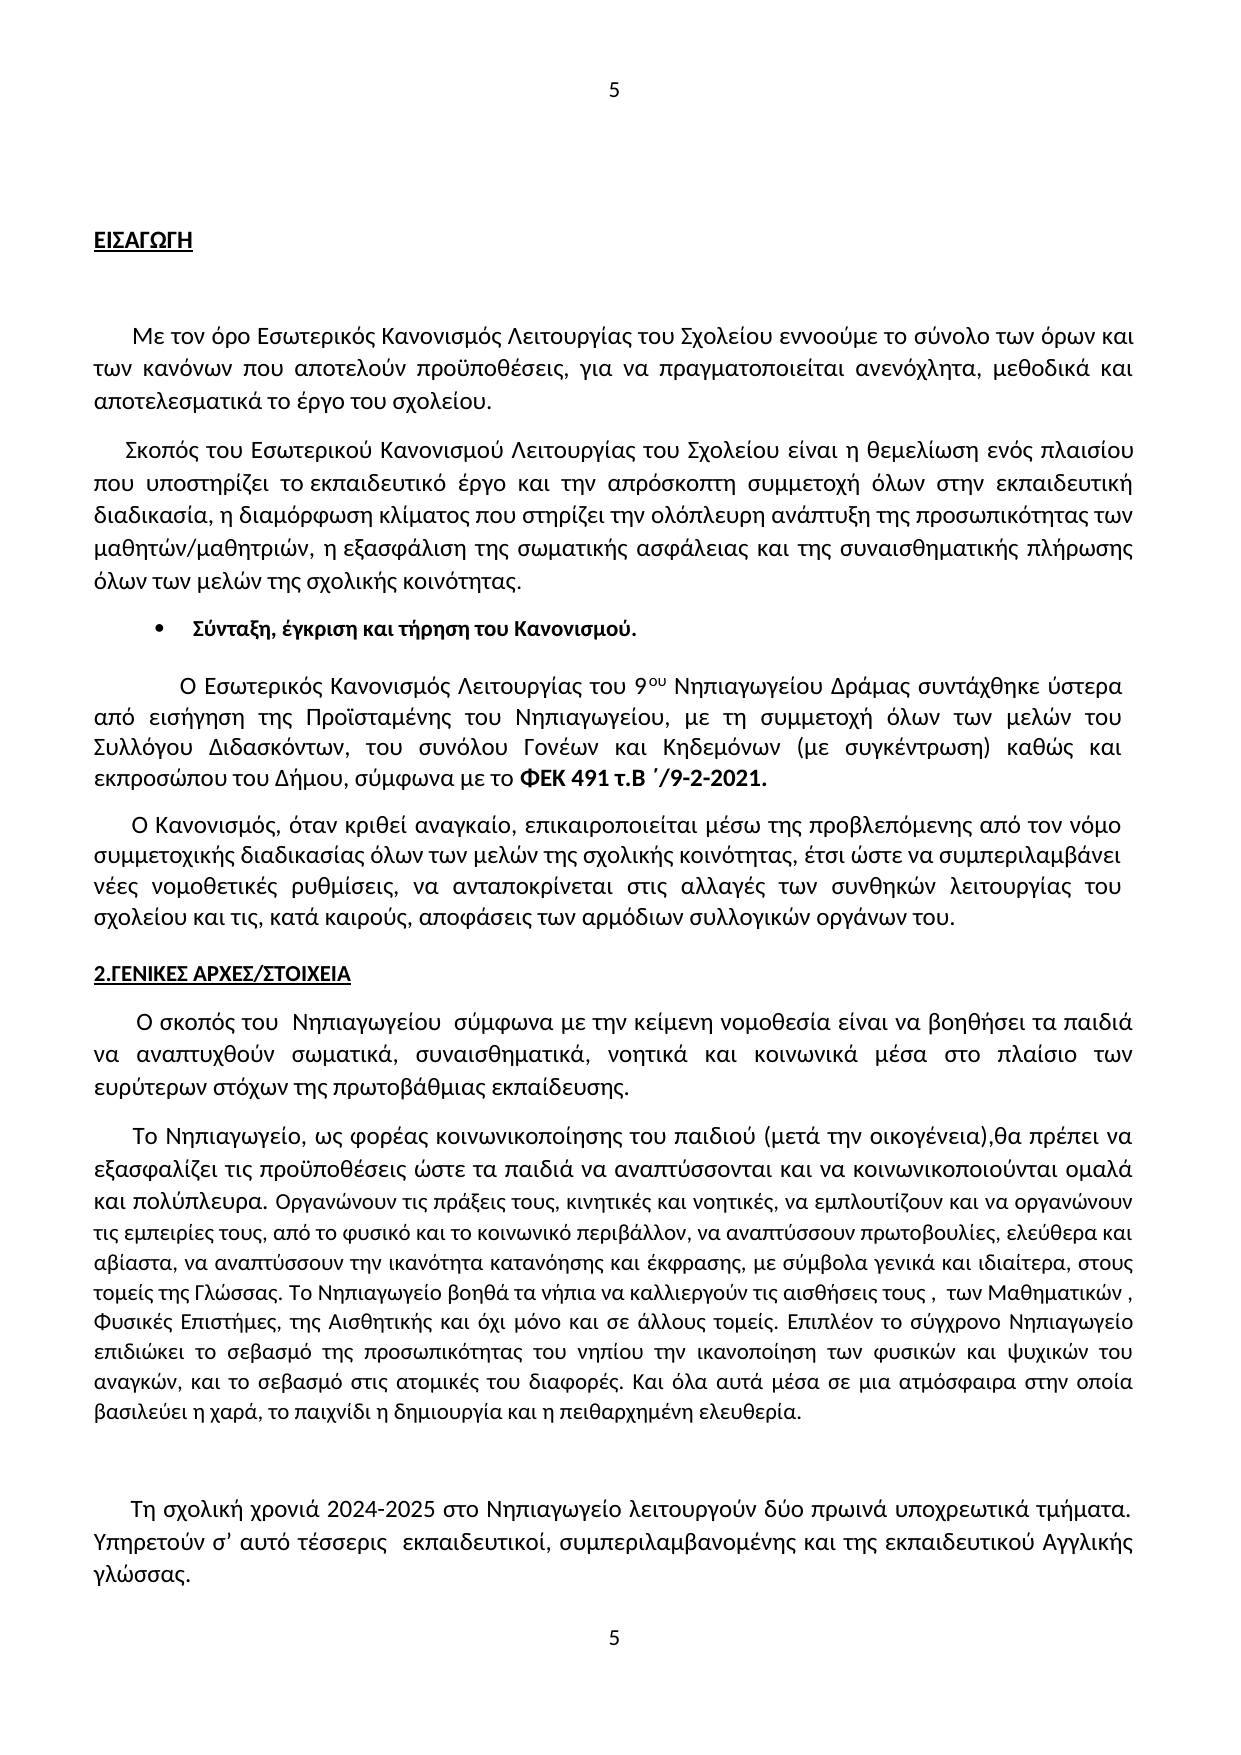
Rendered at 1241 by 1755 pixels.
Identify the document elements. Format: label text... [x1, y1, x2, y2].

text 2.ΓΕΝΙΚΕΣ ΑΡΧΕΣ/ΣΤΟΙΧΕΙΑ [94, 959, 1134, 987]
text Σκοπός του Εσωτερικού Κανονισμού Λειτουργίας του Σχολείου είναι η θεμελίωση ενός πλαισίου που υποστηρίζει το εκπαιδευτικό έργο και την απρόσκοπτη συμμετοχή όλων στην εκπαιδευτική διαδικασία, η διαμόρφωση κλίματος που στηρίζει την ολόπλευρη ανάπτυξη της προσωπικότητας των μαθητών/μαθητριών, η εξασφάλιση της σωματικής ασφάλειας και της συναισθηματικής πλήρωσης όλων των μελών της σχολικής κοινότητας. [94, 434, 1134, 595]
text Το Νηπιαγωγείο, ως φορέας κοινωνικοποίησης του παιδιού (μετά την οικογένεια),θα πρέπει να εξασφαλίζει τις προϋποθέσεις ώστε τα παιδιά να αναπτύσσονται και να κοινωνικοποιούνται ομαλά και πολύπλευρα. Οργανώνουν τις πράξεις τους, κινητικές και νοητικές, να εμπλουτίζουν και να οργανώνουν τις εμπειρίες τους, από το φυσικό και το κοινωνικό περιβάλλον, να αναπτύσσουν πρωτοβουλίες, ελεύθερα και αβίαστα, να αναπτύσσουν την ικανότητα κατανόησης και έκφρασης, με σύμβολα γενικά και ιδιαίτερα, στους τομείς της Γλώσσας. Tο Νηπιαγωγείο βοηθά τα νήπια να καλλιεργούν τις αισθήσεις τους , των Μαθηματικών , Φυσικές Επιστήμες, της Αισθητικής και όχι μόνο και σε άλλους τομείς. Επιπλέον το σύγχρονο Νηπιαγωγείο επιδιώκει το σεβασμό της προσωπικότητας του νηπίου την ικανοποίηση των φυσικών και ψυχικών του αναγκών, και το σεβασμό στις ατομικές του διαφορές. Και όλα αυτά μέσα σε μια ατμόσφαιρα στην οποία βασιλεύει η χαρά, το παιχνίδι η δημιουργία και η πειθαρχημένη ελευθερία. [94, 1120, 1134, 1425]
text Ο Εσωτερικός Κανονισμός Λειτουργίας του 9ου Νηπιαγωγείου Δράμας συντάχθηκε ύστερα από εισήγηση της Προϊσταμένης του Νηπιαγωγείου, με τη συμμετοχή όλων των μελών του Συλλόγου Διδασκόντων, του συνόλου Γονέων και Κηδεμόνων (με συγκέντρωση) καθώς και εκπροσώπου του Δήμου, σύμφωνα με το ΦΕΚ 491 τ.Β ΄/9-2-2021. [94, 670, 1123, 792]
text Ο σκοπός του Νηπιαγωγείου σύμφωνα με την κείμενη νομοθεσία είναι να βοηθήσει τα παιδιά να αναπτυχθούν σωματικά, συναισθηματικά, νοητικά και κοινωνικά μέσα στο πλαίσιο των ευρύτερων στόχων της πρωτοβάθμιας εκπαίδευσης. [94, 1006, 1134, 1101]
text Ο Κανονισμός, όταν κριθεί αναγκαίο, επικαιροποιείται μέσω της προβλεπόμενης από τον νόμο συμμετοχικής διαδικασίας όλων των μελών της σχολικής κοινότητας, έτσι ώστε να συμπεριλαμβάνει νέες νομοθετικές ρυθμίσεις, να ανταποκρίνεται στις αλλαγές των συνθηκών λειτουργίας του σχολείου και τις, κατά καιρούς, αποφάσεις των αρμόδιων συλλογικών οργάνων του. [94, 809, 1123, 931]
text ΕΙΣΑΓΩΓΗ [94, 224, 1134, 255]
text Τη σχολική χρονιά 2024-2025 στο Νηπιαγωγείο λειτουργούν δύο πρωινά υποχρεωτικά τμήματα. Υπηρετούν σ’ αυτό τέσσερις εκπαιδευτικοί, συμπεριλαμβανομένης και της εκπαιδευτικού Αγγλικής γλώσσας. [94, 1493, 1134, 1589]
list Σύνταξη, έγκριση και τήρηση του Κανονισμού. [155, 614, 1134, 642]
text Με τον όρο Εσωτερικός Κανονισμός Λειτουργίας του Σχολείου εννοούμε το σύνολο των όρων και των κανόνων που αποτελούν προϋποθέσεις, για να πραγματοποιείται ανενόχλητα, μεθοδικά και αποτελεσματικά το έργο του σχολείου. [94, 320, 1134, 416]
